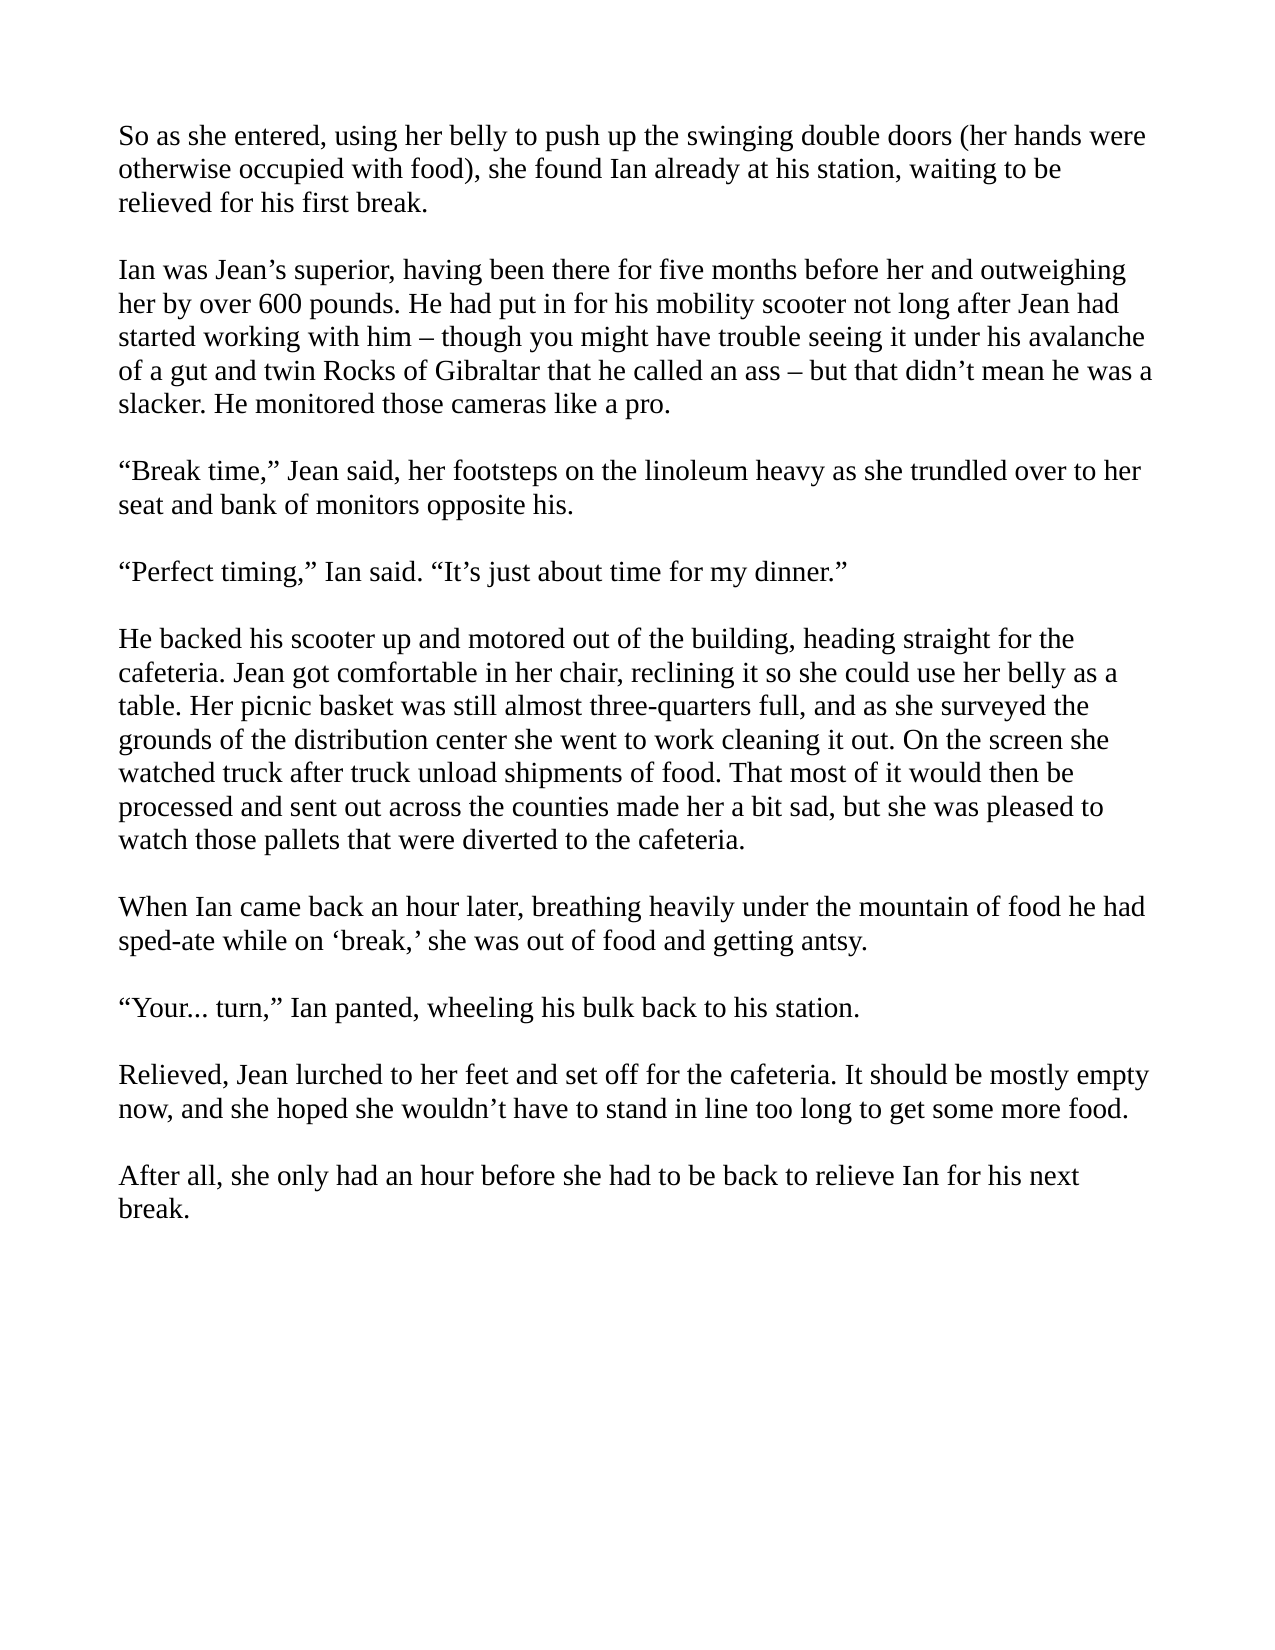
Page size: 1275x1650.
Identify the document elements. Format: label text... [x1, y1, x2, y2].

text “Break time,” Jean said, her footsteps on the linoleum heavy as she trundled over to her seat and bank of monitors opposite his. [118, 453, 1157, 521]
text He backed his scooter up and motored out of the building, heading straight for the cafeteria. Jean got comfortable in her chair, reclining it so she could use her belly as a table. Her picnic basket was still almost three-quarters full, and as she surveyed the grounds of the distribution center she went to work cleaning it out. On the screen she watched truck after truck unload shipments of food. That most of it would then be processed and sent out across the counties made her a bit sad, but she was pleased to watch those pallets that were diverted to the cafeteria. [118, 621, 1157, 856]
text After all, she only had an hour before she had to be back to relieve Ian for his next break. [118, 1158, 1157, 1225]
text Ian was Jean’s superior, having been there for five months before her and outweighing her by over 600 pounds. He had put in for his mobility scooter not long after Jean had started working with him – though you might have trouble seeing it under his avalanche of a gut and twin Rocks of Gibraltar that he called an ass – but that didn’t mean he was a slacker. He monitored those cameras like a pro. [118, 252, 1157, 420]
text “Your... turn,” Ian panted, wheeling his bulk back to his station. [118, 990, 1157, 1024]
text Relieved, Jean lurched to her feet and set off for the cafeteria. It should be mostly empty now, and she hoped she wouldn’t have to stand in line too long to get some more food. [118, 1057, 1157, 1124]
text When Ian came back an hour later, breathing heavily under the mountain of food he had sped-ate while on ‘break,’ she was out of food and getting antsy. [118, 889, 1157, 957]
text So as she entered, using her belly to push up the swinging double doors (her hands were otherwise occupied with food), she found Ian already at his station, waiting to be relieved for his first break. [118, 118, 1157, 219]
text “Perfect timing,” Ian said. “It’s just about time for my dinner.” [118, 554, 1157, 588]
